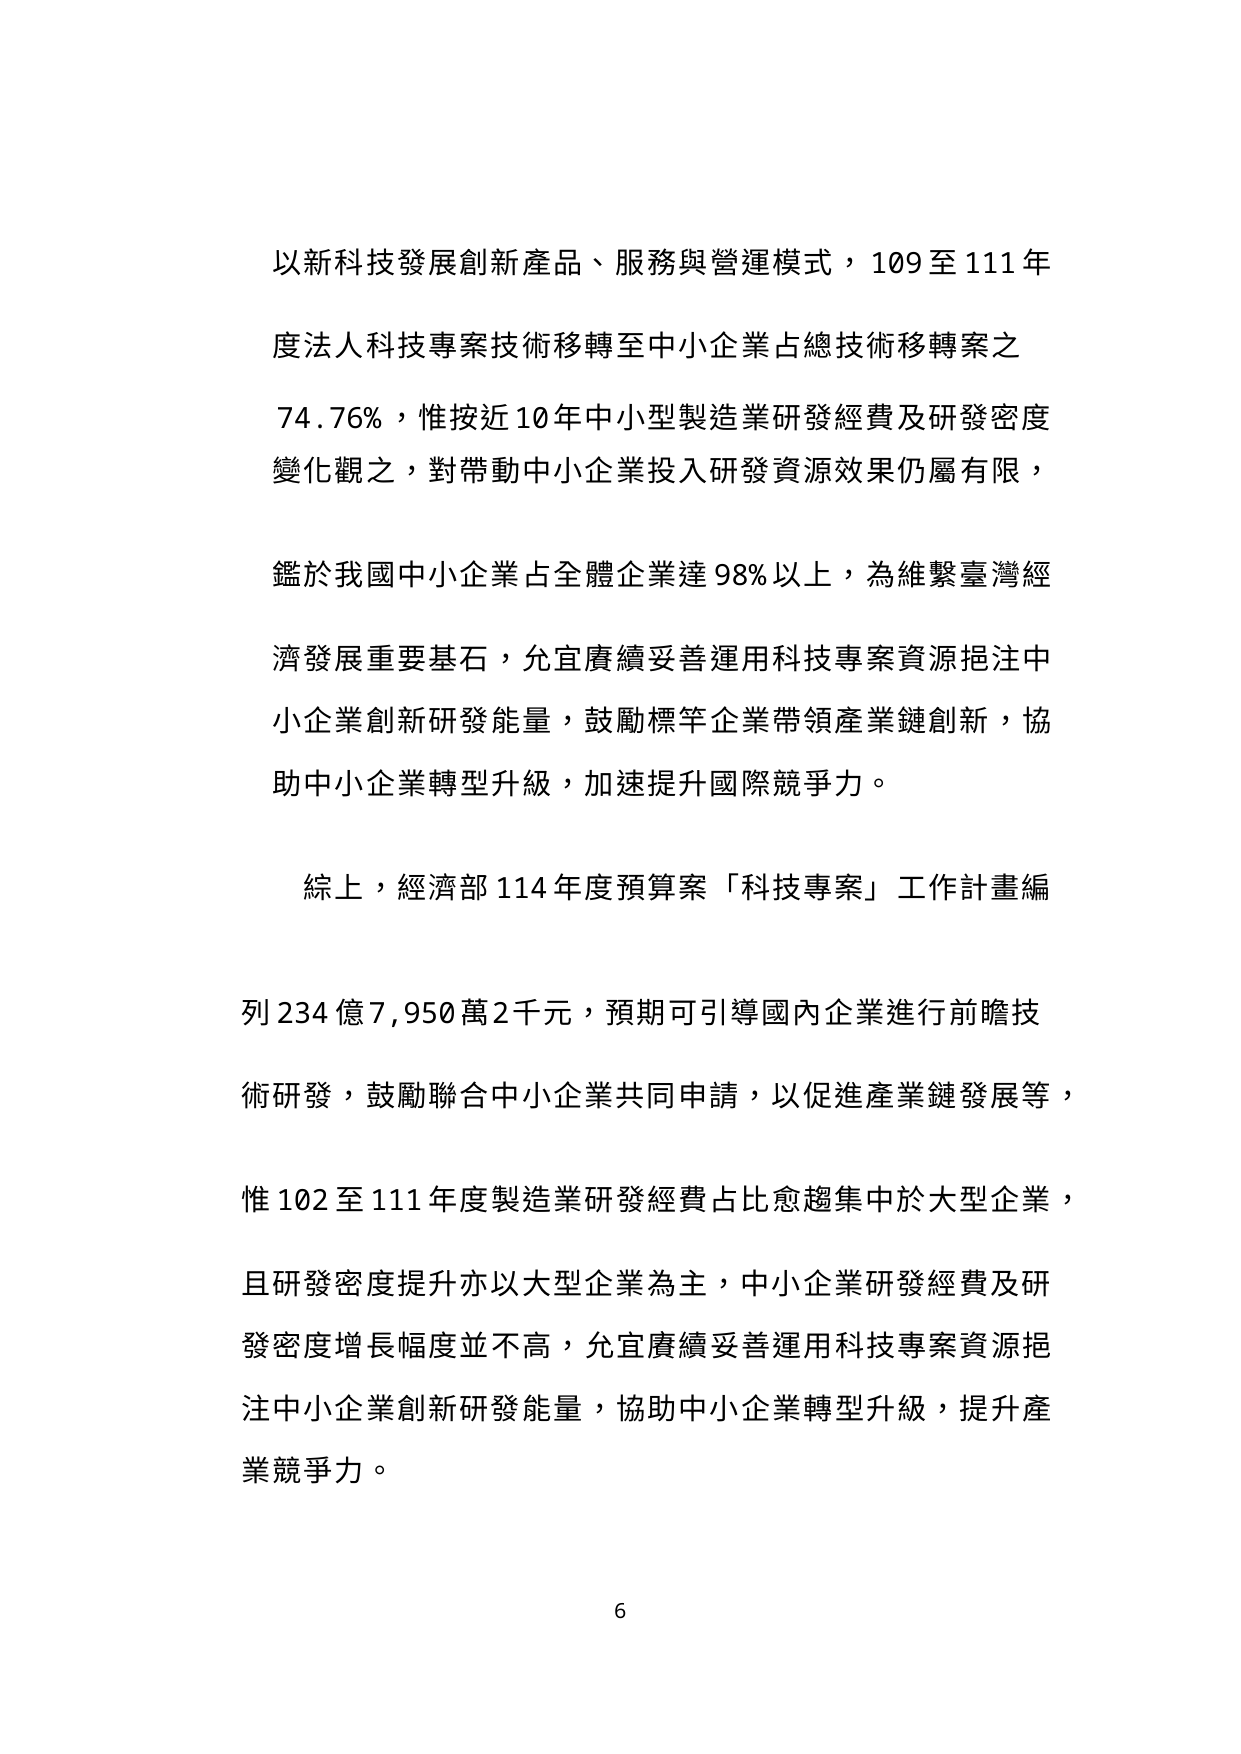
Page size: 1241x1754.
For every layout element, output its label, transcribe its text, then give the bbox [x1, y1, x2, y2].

text 以新科技發展創新產品、服務與營運模式，109至111年度法人科技專案技術移轉至中小企業占總技術移轉案之74.76%，惟按近10年中小型製造業研發經費及研發密度變化觀之，對帶動中小企業投入研發資源效果仍屬有限，鑑於我國中小企業占全體企業達98%以上，為維繫臺灣經濟發展重要基石，允宜賡續妥善運用科技專案資源挹注中小企業創新研發能量，鼓勵標竿企業帶領產業鏈創新，協助中小企業轉型升級，加速提升國際競爭力。 [266, 177, 1063, 802]
text 綜上，經濟部114年度預算案「科技專案」工作計畫編列234億7,950萬2千元，預期可引導國內企業進行前瞻技術研發，鼓勵聯合中小企業共同申請，以促進產業鏈發展等，惟102至111年度製造業研發經費占比愈趨集中於大型企業，且研發密度提升亦以大型企業為主，中小企業研發經費及研發密度增長幅度並不高，允宜賡續妥善運用科技專案資源挹注中小企業創新研發能量，協助中小企業轉型升級，提升產業競爭力。 [236, 802, 1063, 1490]
